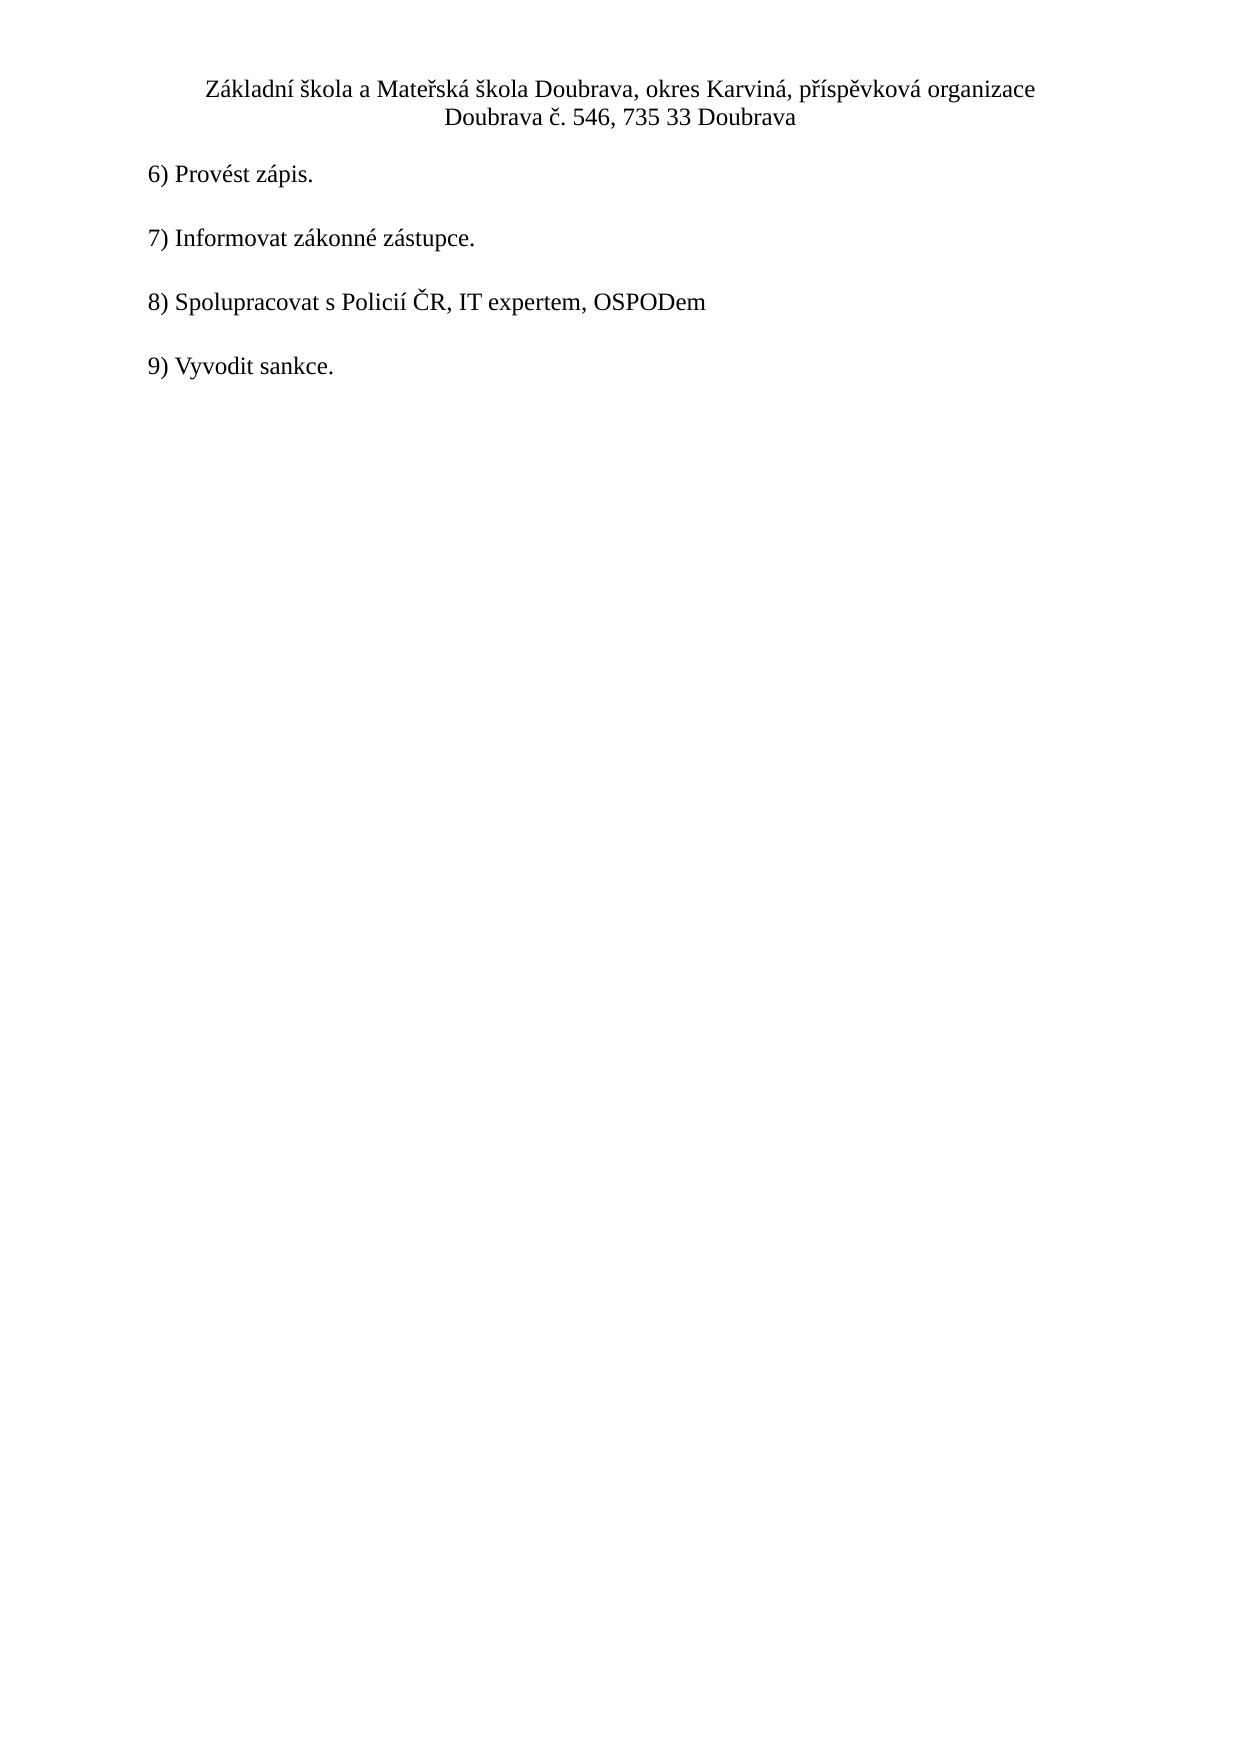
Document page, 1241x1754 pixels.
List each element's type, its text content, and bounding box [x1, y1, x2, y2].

text 6) Provést zápis. [148, 159, 1093, 188]
text 7) Informovat zákonné zástupce. [148, 223, 1093, 252]
text 8) Spolupracovat s Policií ČR, IT expertem, OSPODem [148, 287, 1093, 316]
text 9) Vyvodit sankce. [148, 351, 1093, 380]
